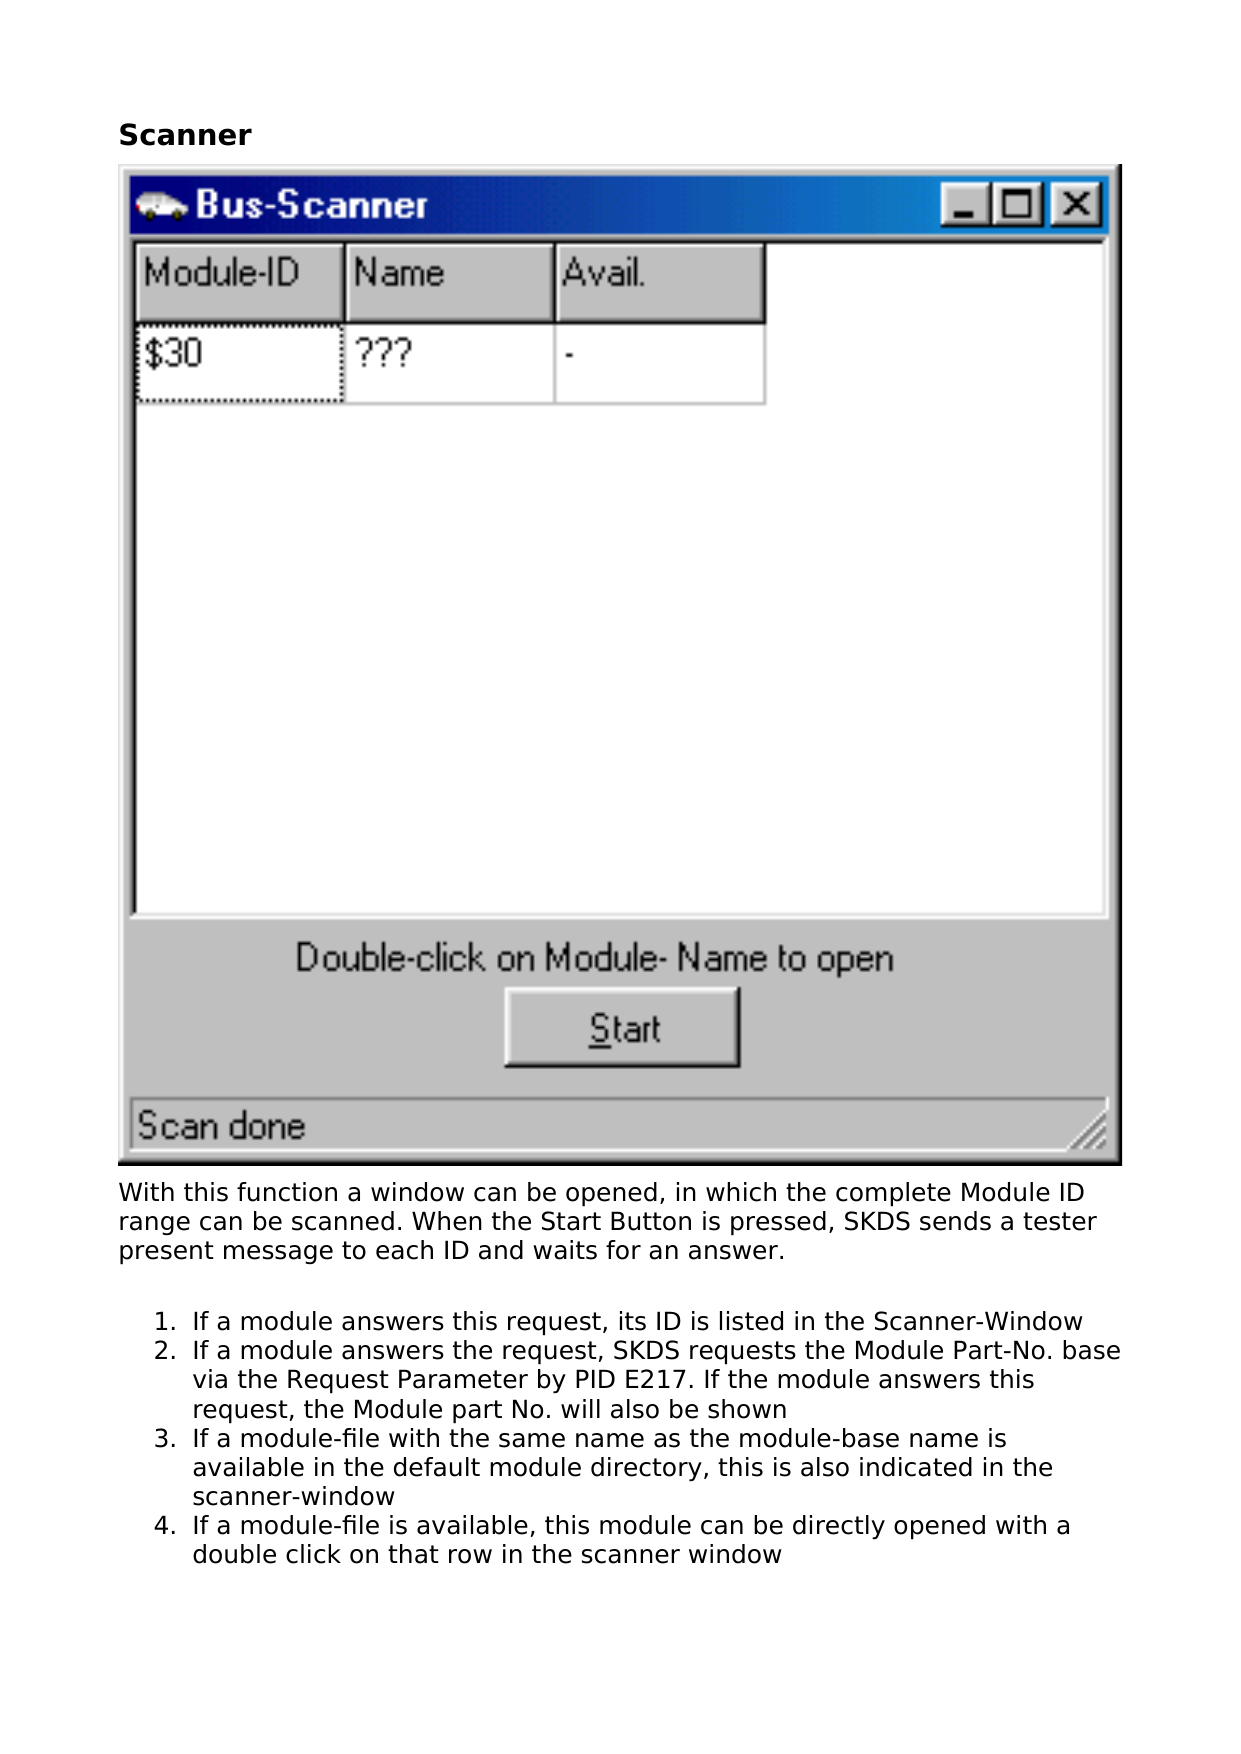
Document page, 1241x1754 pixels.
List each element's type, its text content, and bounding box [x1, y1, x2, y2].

list If a module answers the request, SKDS requests the Module Part-No. base via the Request Parameter by PID E217. If the module answers this request, the Module part No. will also be shown [177, 1336, 1122, 1424]
text With this function a window can be opened, in which the complete Module ID range can be scanned. When the Start Button is pressed, SKDS sends a tester present message to each ID and waits for an answer. [118, 1178, 1122, 1265]
subtitle Scanner [118, 118, 1122, 152]
list If a module answers this request, its ID is listed in the Scanner-Window [177, 1307, 1122, 1336]
picture [118, 164, 1123, 1166]
list If a module-file with the same name as the module-base name is available in the default module directory, this is also indicated in the scanner-window [177, 1424, 1122, 1511]
list If a module-file is available, this module can be directly opened with a double click on that row in the scanner window [177, 1511, 1122, 1570]
